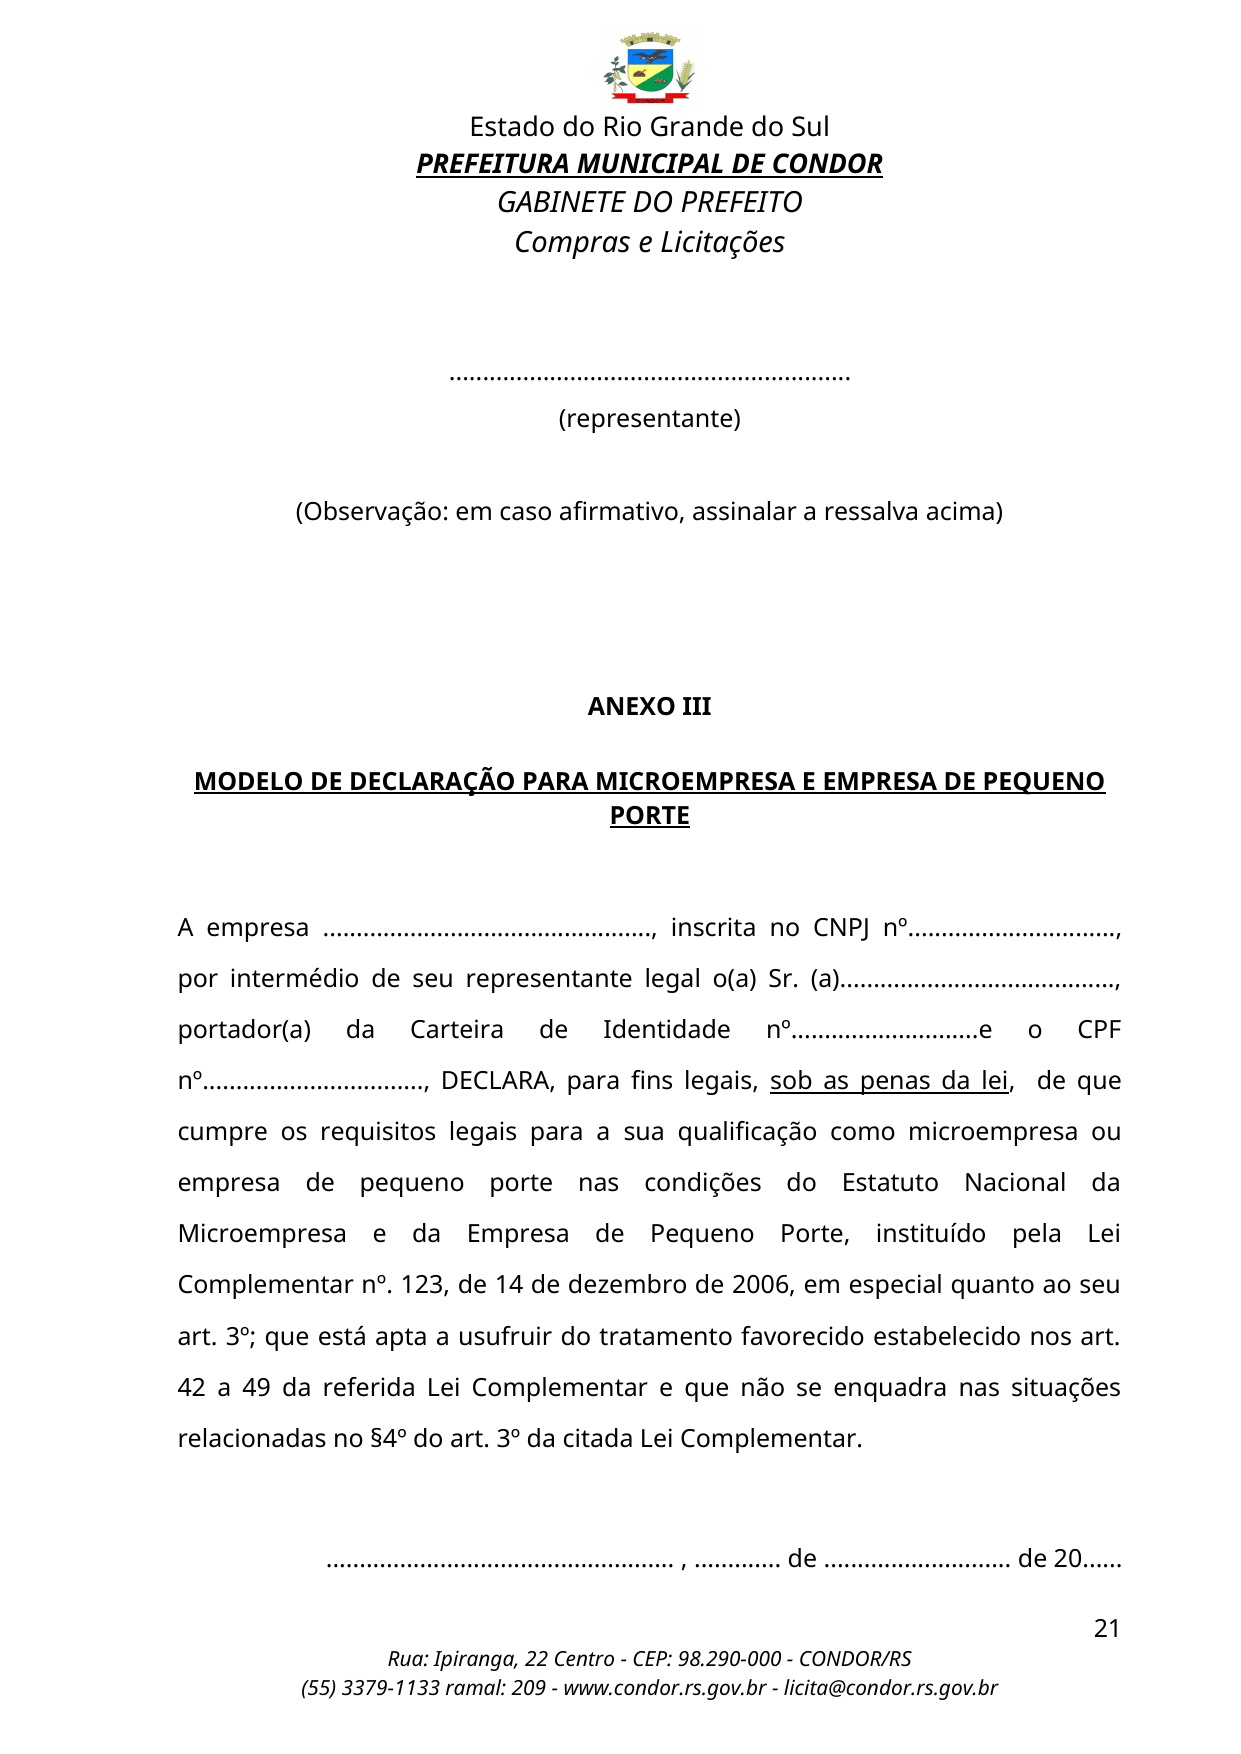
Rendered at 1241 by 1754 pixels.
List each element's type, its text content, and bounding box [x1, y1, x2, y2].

text .................................................... , ............. de ............................ de 20...... [177, 1541, 1122, 1575]
text (Observação: em caso afirmativo, assinalar a ressalva acima) [177, 493, 1122, 528]
text (representante) [177, 400, 1122, 434]
text MODELO DE DECLARAÇÃO PARA MICROEMPRESA E EMPRESA DE PEQUENO PORTE [177, 763, 1122, 831]
text ............................................................ [177, 354, 1122, 388]
text ANEXO III [177, 689, 1122, 723]
picture [602, 29, 698, 108]
text A empresa ................................................., inscrita no CNPJ nº..............................., por intermédio de seu representante legal o(a) Sr. (a)........................................., portador(a) da Carteira de Identidade nº............................e o CPF nº................................., DECLARA, para fins legais, sob as penas da lei, de que cumpre os requisitos legais para a sua qualificação como microempresa ou empresa de pequeno porte nas condições do Estatuto Nacional da Microempresa e da Empresa de Pequeno Porte, instituído pela Lei Complementar nº. 123, de 14 de dezembro de 2006, em especial quanto ao seu art. 3º; que está apta a usufruir do tratamento favorecido estabelecido nos art. 42 a 49 da referida Lei Complementar e que não se enquadra nas situações relacionadas no §4º do art. 3º da citada Lei Complementar. [177, 910, 1122, 1454]
